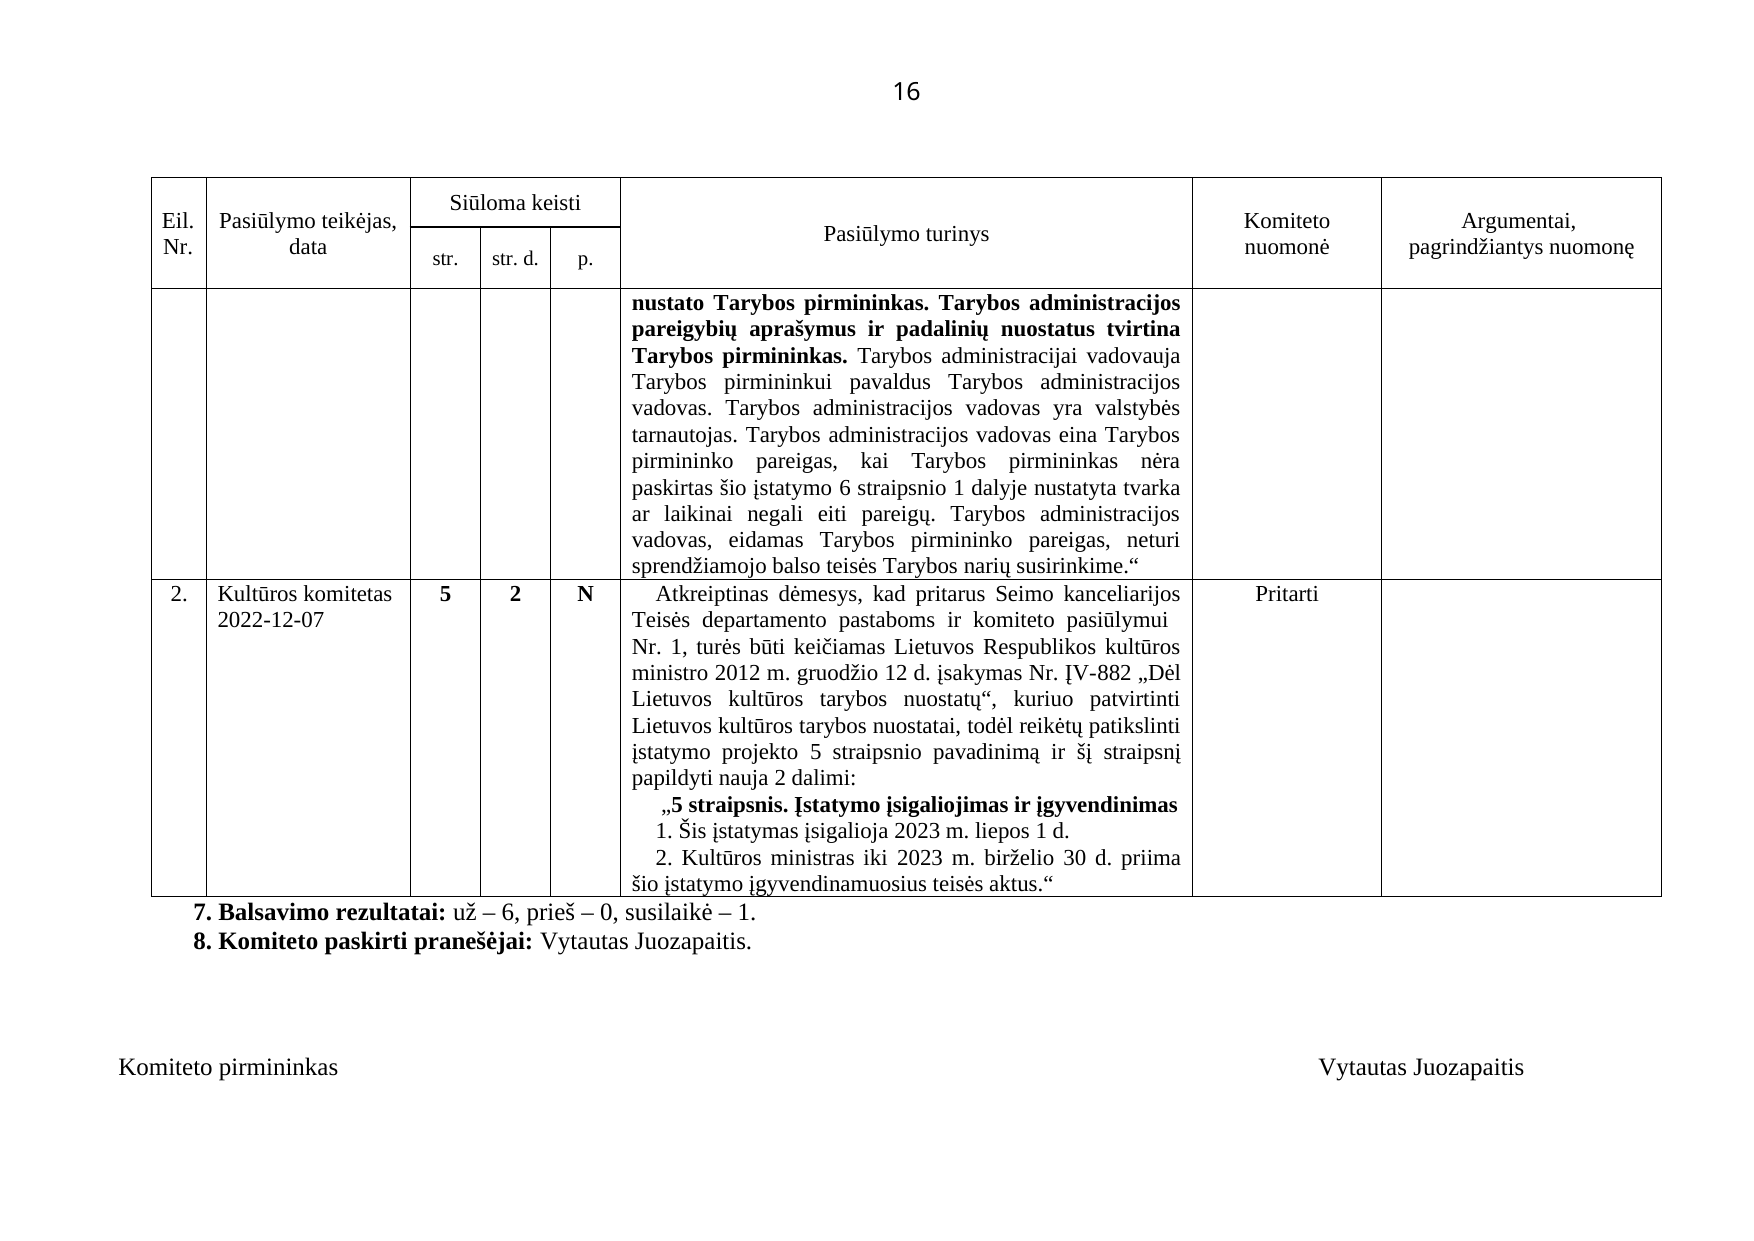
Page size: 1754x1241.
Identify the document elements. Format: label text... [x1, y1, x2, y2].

table_cell [207, 289, 410, 579]
table_cell [551, 289, 620, 579]
text 8. Komiteto paskirti pranešėjai: Vytautas Juozapaitis. [118, 926, 1695, 955]
table_cell str. d. [481, 228, 550, 288]
table_cell 2. [152, 580, 206, 896]
table_cell [1382, 580, 1661, 896]
table_header Pasiūlymo turinys [621, 178, 1192, 288]
table_cell Kultūros komitetas 2022-12-07 [207, 580, 410, 896]
table_header Komiteto nuomonė [1193, 178, 1381, 288]
table_header Pasiūlymo teikėjas, data [207, 178, 410, 288]
text 7. Balsavimo rezultatai: už – 6, prieš – 0, susilaikė – 1. [118, 897, 1695, 926]
table_cell Atkreiptinas dėmesys, kad pritarus Seimo kanceliarijos Teisės departamento pastaboms ir komiteto pasiūlymui Nr. 1, turės būti keičiamas Lietuvos Respublikos kultūros ministro 2012 m. gruodžio 12 d. įsakymas Nr. ĮV-882 „Dėl Lietuvos kultūros tarybos nuostatų“, kuriuo patvirtinti Lietuvos kultūros tarybos nuostatai, todėl reikėtų patikslinti įstatymo projekto 5 straipsnio pavadinimą ir šį straipsnį papildyti nauja 2 dalimi: „5 straipsnis. Įstatymo įsigaliojimas ir įgyvendinimas 1. Šis įstatymas įsigalioja 2023 m. liepos 1 d. 2. Kultūros ministras iki 2023 m. birželio 30 d. priima šio įstatymo įgyvendinamuosius teisės aktus.“ [621, 580, 1192, 896]
table_cell str. [411, 228, 480, 288]
table_cell 2 [481, 580, 550, 896]
table_cell p. [551, 228, 620, 288]
table_cell [481, 289, 550, 579]
table_header Argumentai, pagrindžiantys nuomonę [1382, 178, 1661, 288]
table_cell [1382, 289, 1661, 579]
table_cell [152, 289, 206, 579]
text Komiteto pirmininkas Vytautas Juozapaitis [118, 1052, 1695, 1080]
table_cell N [551, 580, 620, 896]
table_cell [1193, 289, 1381, 579]
table_cell Pritarti [1193, 580, 1381, 896]
table_cell 5 [411, 580, 480, 896]
table_header Eil. Nr. [152, 178, 206, 288]
table_header Siūloma keisti [411, 178, 620, 226]
table_cell nustato Tarybos pirmininkas. Tarybos administracijos pareigybių aprašymus ir padalinių nuostatus tvirtina Tarybos pirmininkas. Tarybos administracijai vadovauja Tarybos pirmininkui pavaldus Tarybos administracijos vadovas. Tarybos administracijos vadovas yra valstybės tarnautojas. Tarybos administracijos vadovas eina Tarybos pirmininko pareigas, kai Tarybos pirmininkas nėra paskirtas šio įstatymo 6 straipsnio 1 dalyje nustatyta tvarka ar laikinai negali eiti pareigų. Tarybos administracijos vadovas, eidamas Tarybos pirmininko pareigas, neturi sprendžiamojo balso teisės Tarybos narių susirinkime.“ [621, 289, 1192, 579]
table_cell [411, 289, 480, 579]
